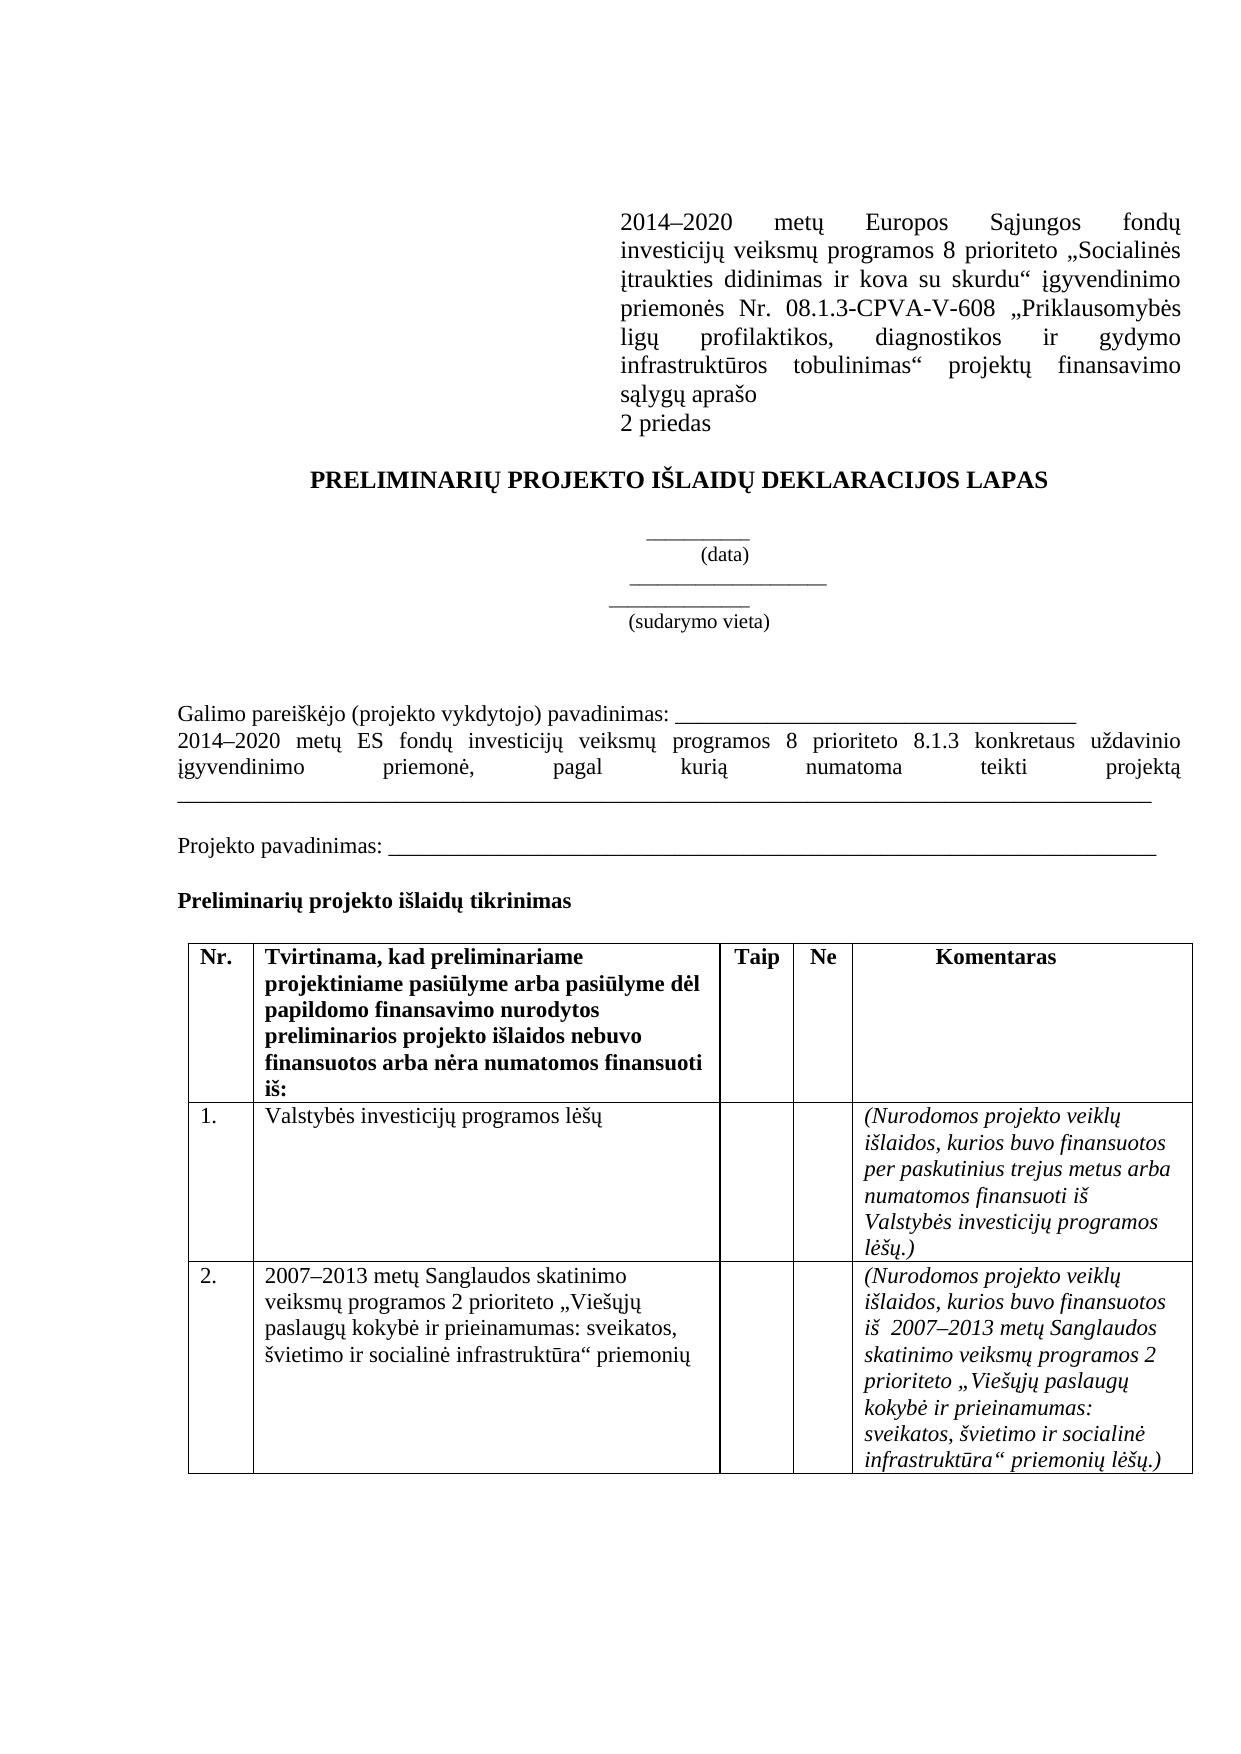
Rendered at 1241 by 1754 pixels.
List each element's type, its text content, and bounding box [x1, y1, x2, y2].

text (data) [215, 542, 1181, 566]
table_header Ne [794, 944, 852, 1102]
text 2014–2020 metų ES fondų investicijų veiksmų programos 8 prioriteto 8.1.3 konkretaus uždavinio įgyvendinimo priemonė, pagal kurią numatoma teikti projektą _____________________________________________________________________________________ [177, 727, 1181, 806]
text _____________________ [215, 566, 1181, 588]
table_cell [721, 1262, 793, 1473]
table_cell 2007–2013 metų Sanglaudos skatinimo veiksmų programos 2 prioriteto „Viešųjų paslaugų kokybė ir prieinamumas: sveikatos, švietimo ir socialinė infrastruktūra“ priemonių [254, 1262, 719, 1473]
text ___________ [215, 521, 1181, 542]
text 2 priedas [620, 408, 1181, 437]
table_header Komentaras [853, 944, 1192, 1102]
table_header Tvirtinama, kad preliminariame projektiniame pasiūlyme arba pasiūlyme dėl papildomo finansavimo nurodytos preliminarios projekto išlaidos nebuvo finansuotos arba nėra numatomos finansuoti iš: [254, 944, 719, 1102]
text Projekto pavadinimas: ___________________________________________________________________ [177, 832, 1181, 858]
table_cell (Nurodomos projekto veiklų išlaidos, kurios buvo finansuotos iš 2007–2013 metų Sanglaudos skatinimo veiksmų programos 2 prioriteto „Viešųjų paslaugų kokybė ir prieinamumas: sveikatos, švietimo ir socialinė infrastruktūra“ priemonių lėšų.) [853, 1262, 1192, 1473]
table_cell [794, 1103, 852, 1261]
text Preliminarių projekto išlaidų tikrinimas [177, 887, 1181, 914]
table_header Taip [721, 944, 793, 1102]
text 2014–2020 metų Europos Sąjungos fondų investicijų veiksmų programos 8 prioriteto „Socialinės įtraukties didinimas ir kova su skurdu“ įgyvendinimo priemonės Nr. 08.1.3-CPVA-V-608 „Priklausomybės ligų profilaktikos, diagnostikos ir gydymo infrastruktūros tobulinimas“ projektų finansavimo sąlygų aprašo [620, 207, 1181, 408]
text PRELIMINARIŲ PROJEKTO IŠLAIDŲ DEKLARACIJOS LAPAS [177, 465, 1181, 494]
table_cell [794, 1262, 852, 1473]
text _______________ [177, 588, 1181, 609]
table_header Nr. [189, 944, 253, 1102]
table_cell 2. [189, 1262, 253, 1473]
text Galimo pareiškėjo (projekto vykdytojo) pavadinimas: ___________________________________ [177, 700, 1181, 727]
table_cell (Nurodomos projekto veiklų išlaidos, kurios buvo finansuotos per paskutinius trejus metus arba numatomos finansuoti iš Valstybės investicijų programos lėšų.) [853, 1103, 1192, 1261]
table_cell [721, 1103, 793, 1261]
table_cell Valstybės investicijų programos lėšų [254, 1103, 719, 1261]
table_cell 1. [189, 1103, 253, 1261]
text (sudarymo vieta) [177, 609, 1181, 633]
